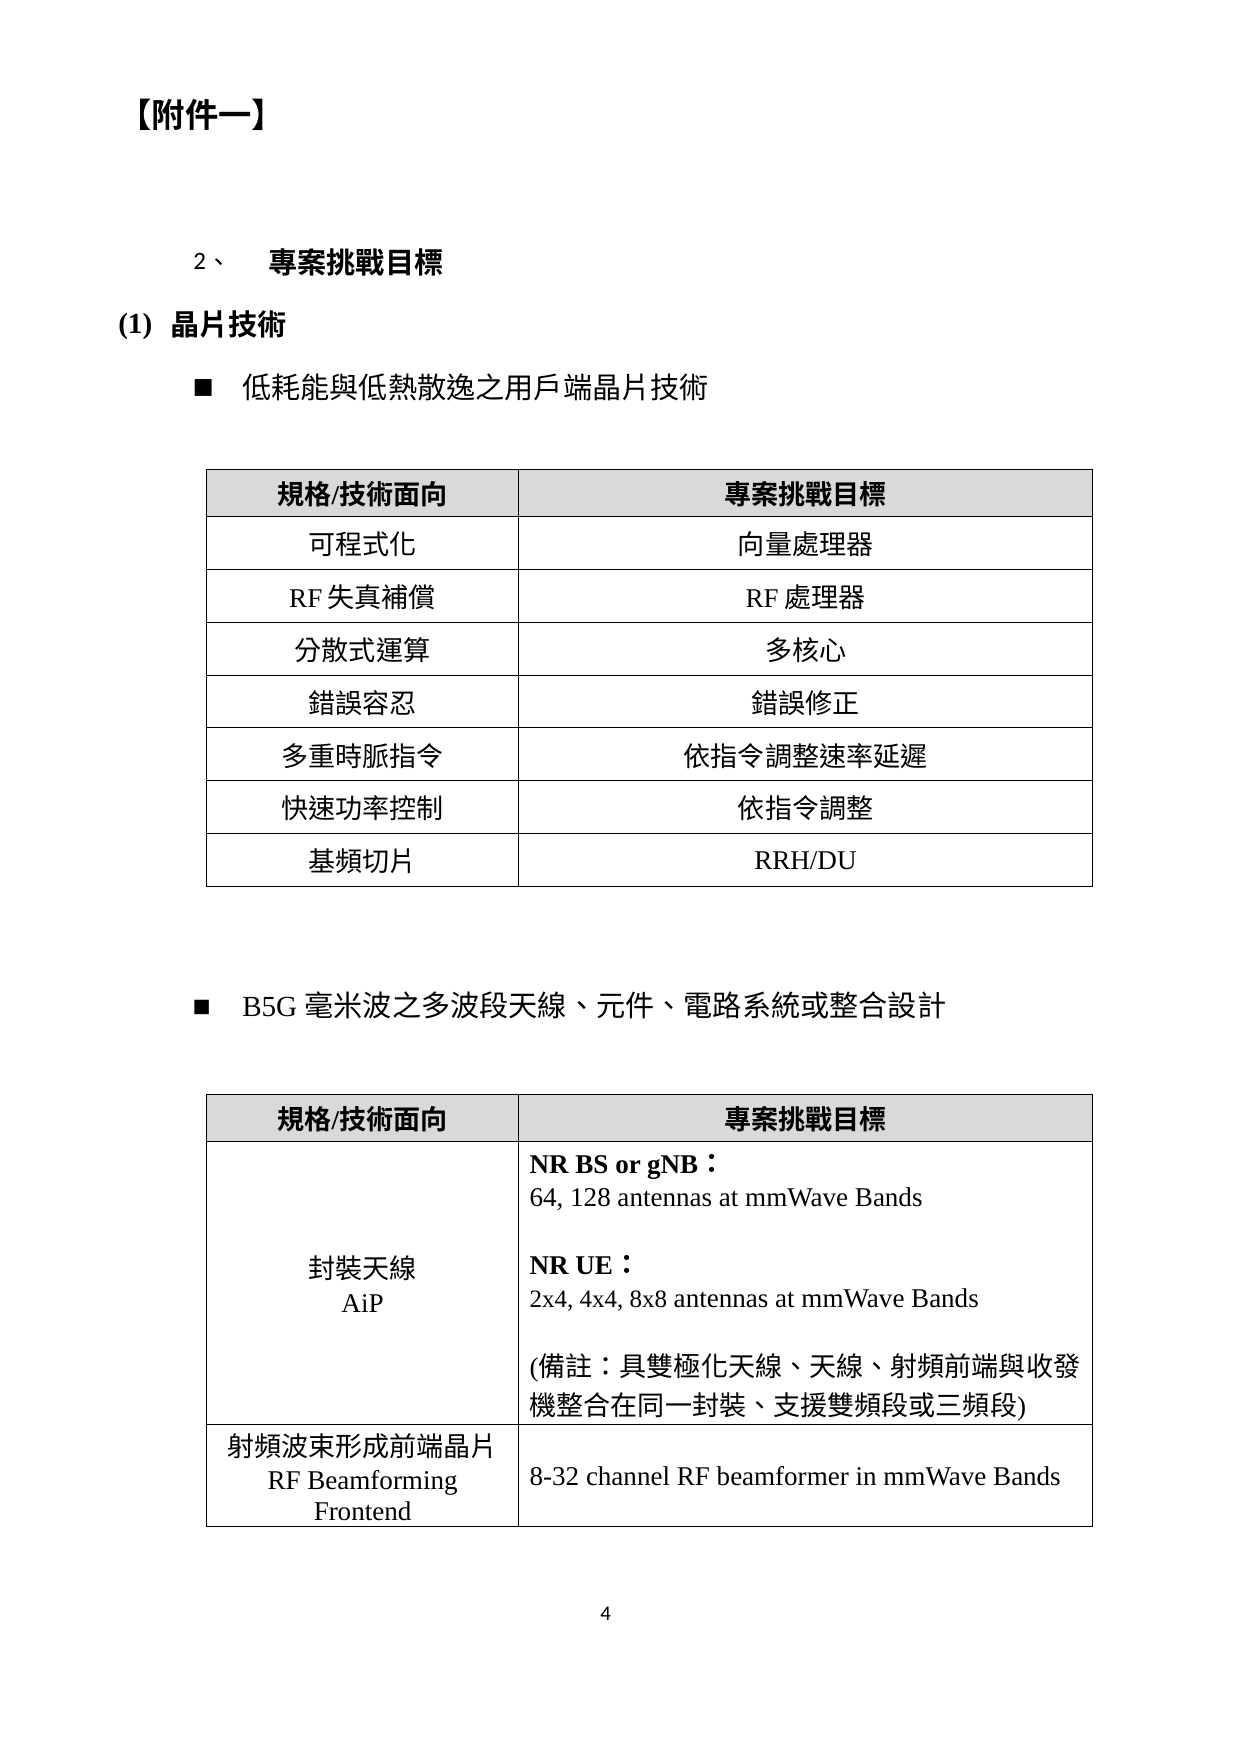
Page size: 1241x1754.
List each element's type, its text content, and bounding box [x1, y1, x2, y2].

table_cell 分散式運算 [207, 623, 518, 674]
table_header 規格/技術面向 [207, 1095, 518, 1141]
table_header 專案挑戰目標 [519, 470, 1092, 516]
table_cell 8-32 channel RF beamformer in mmWave Bands [519, 1425, 1092, 1526]
table_cell 依指令調整 [519, 781, 1092, 833]
table_cell 封裝天線 AiP [207, 1142, 518, 1423]
list B5G 毫米波之多波段天線、元件、電路系統或整合設計 [192, 983, 1092, 1025]
table_cell 多重時脈指令 [207, 728, 518, 780]
table_cell RF失真補償 [207, 570, 518, 622]
table_cell 錯誤修正 [519, 676, 1092, 727]
table_cell 快速功率控制 [207, 781, 518, 833]
table_cell 基頻切片 [207, 834, 518, 886]
list 專案挑戰目標 [193, 219, 1092, 281]
table_cell 錯誤容忍 [207, 676, 518, 727]
table_cell 多核心 [519, 623, 1092, 674]
table_cell RRH/DU [519, 834, 1092, 886]
table_header 規格/技術面向 [207, 470, 518, 516]
table_cell NR BS or gNB： 64, 128 antennas at mmWave Bands NR UE： 2x4, 4x4, 8x8 antennas at mmWave Bands (備註：具雙極化天線、天線、射頻前端與收發機整合在同一封裝、支援雙頻段或三頻段) [519, 1142, 1092, 1423]
table_cell 可程式化 [207, 517, 518, 569]
table_cell 依指令調整速率延遲 [519, 728, 1092, 780]
table_cell 向量處理器 [519, 517, 1092, 569]
table_cell 射頻波束形成前端晶片 RF Beamforming Frontend [207, 1425, 518, 1526]
list 低耗能與低熱散逸之用戶端晶片技術 [192, 365, 1092, 407]
table_header 專案挑戰目標 [519, 1095, 1092, 1141]
list 晶片技術 [118, 281, 1092, 344]
table_cell RF處理器 [519, 570, 1092, 622]
